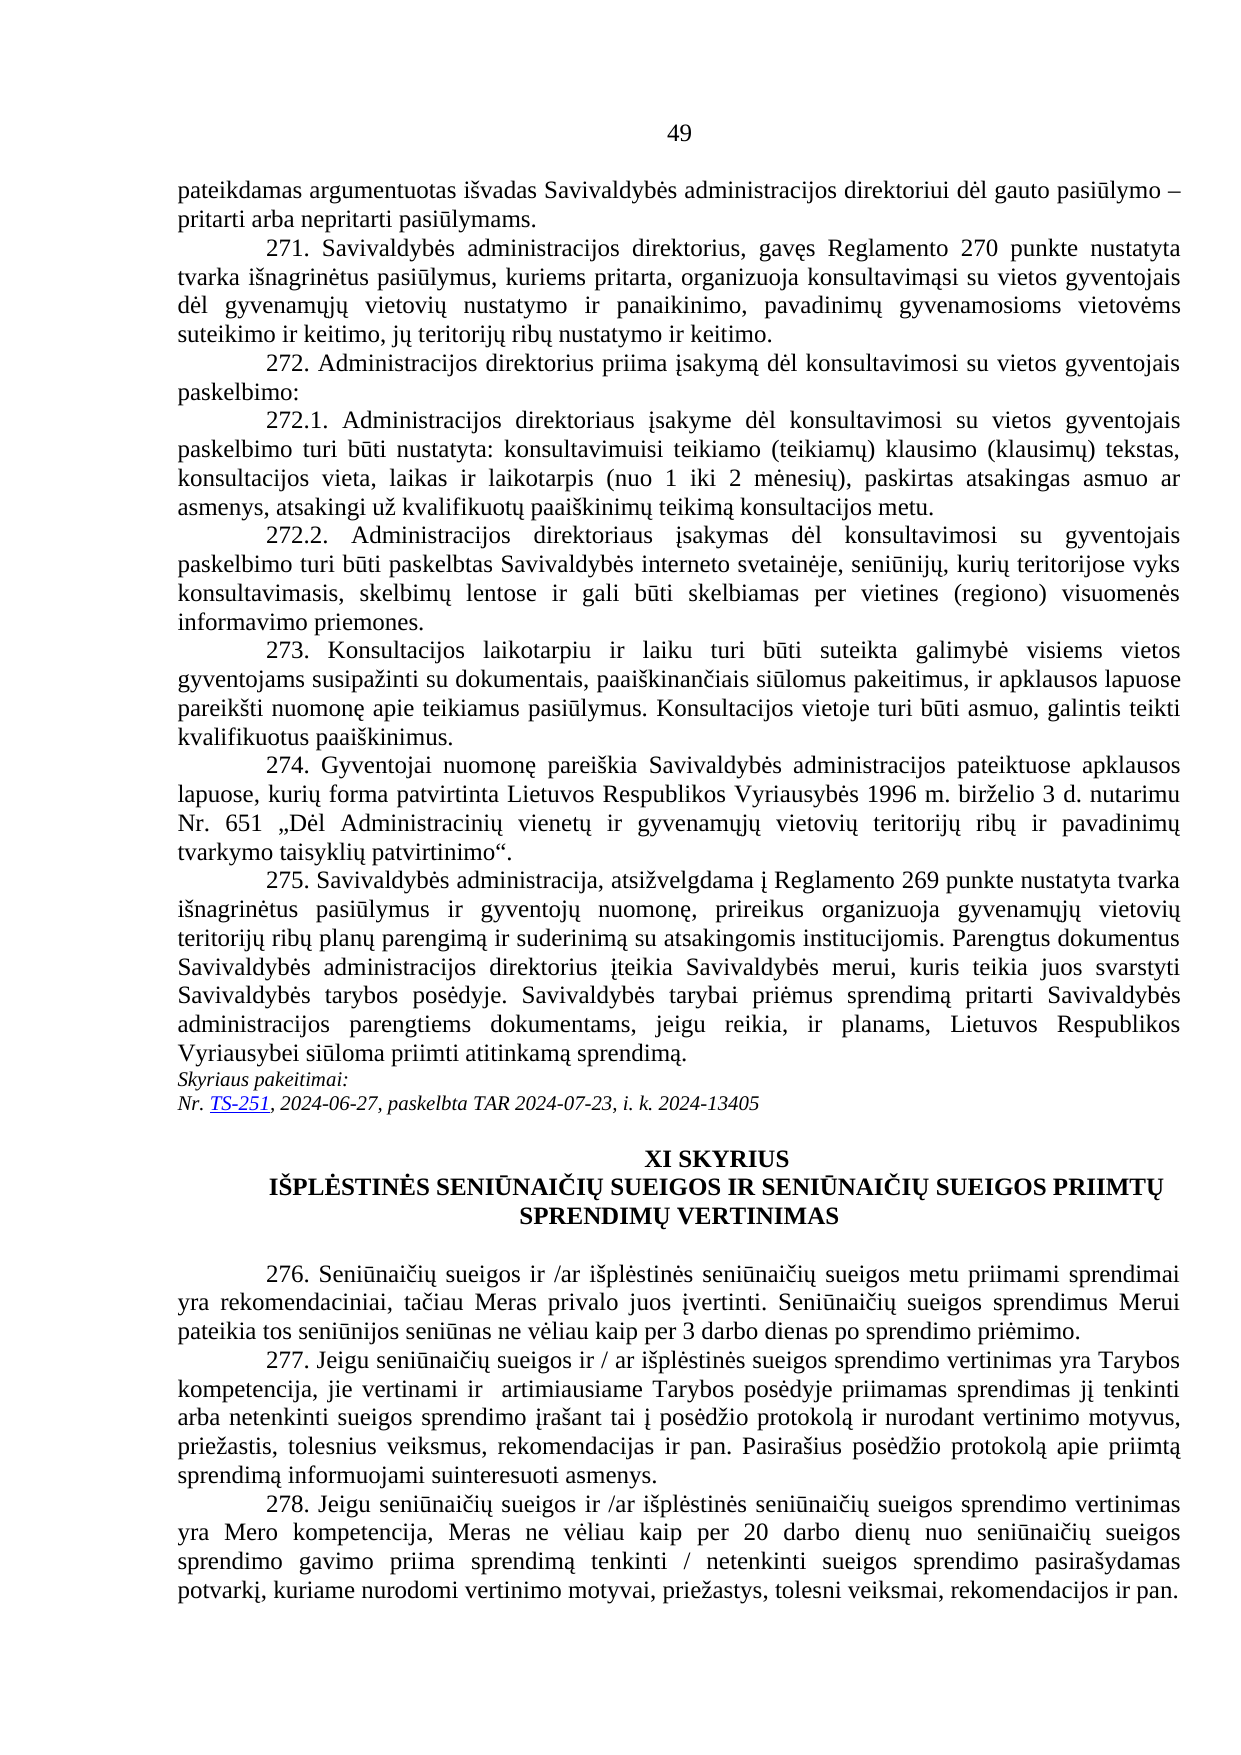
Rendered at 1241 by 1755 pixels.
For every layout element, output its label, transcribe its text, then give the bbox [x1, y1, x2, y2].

text XI SKYRIUS [177, 1144, 1181, 1172]
text 277. Jeigu seniūnaičių sueigos ir / ar išplėstinės sueigos sprendimo vertinimas yra Tarybos kompetencija, jie vertinami ir artimiausiame Tarybos posėdyje priimamas sprendimas jį tenkinti arba netenkinti sueigos sprendimo įrašant tai į posėdžio protokolą ir nurodant vertinimo motyvus, priežastis, tolesnius veiksmus, rekomendacijas ir pan. Pasirašius posėdžio protokolą apie priimtą sprendimą informuojami suinteresuoti asmenys. [177, 1345, 1181, 1489]
text 273. Konsultacijos laikotarpiu ir laiku turi būti suteikta galimybė visiems vietos gyventojams susipažinti su dokumentais, paaiškinančiais siūlomus pakeitimus, ir apklausos lapuose pareikšti nuomonę apie teikiamus pasiūlymus. Konsultacijos vietoje turi būti asmuo, galintis teikti kvalifikuotus paaiškinimus. [177, 636, 1181, 751]
text Nr. TS-251, 2024-06-27, paskelbta TAR 2024-07-23, i. k. 2024-13405 [177, 1091, 1181, 1115]
text 272. Administracijos direktorius priima įsakymą dėl konsultavimosi su vietos gyventojais paskelbimo: [177, 348, 1181, 406]
text 272.2. Administracijos direktoriaus įsakymas dėl konsultavimosi su gyventojais paskelbimo turi būti paskelbtas Savivaldybės interneto svetainėje, seniūnijų, kurių teritorijose vyks konsultavimasis, skelbimų lentose ir gali būti skelbiamas per vietines (regiono) visuomenės informavimo priemones. [177, 521, 1181, 636]
text IŠPLĖSTINĖS SENIŪNAIČIŲ SUEIGOS IR SENIŪNAIČIŲ SUEIGOS PRIIMTŲ SPRENDIMŲ VERTINIMAS [177, 1172, 1181, 1230]
text 271. Savivaldybės administracijos direktorius, gavęs Reglamento 270 punkte nustatyta tvarka išnagrinėtus pasiūlymus, kuriems pritarta, organizuoja konsultavimąsi su vietos gyventojais dėl gyvenamųjų vietovių nustatymo ir panaikinimo, pavadinimų gyvenamosioms vietovėms suteikimo ir keitimo, jų teritorijų ribų nustatymo ir keitimo. [177, 233, 1181, 348]
text 276. Seniūnaičių sueigos ir /ar išplėstinės seniūnaičių sueigos metu priimami sprendimai yra rekomendaciniai, tačiau Meras privalo juos įvertinti. Seniūnaičių sueigos sprendimus Merui pateikia tos seniūnijos seniūnas ne vėliau kaip per 3 darbo dienas po sprendimo priėmimo. [177, 1259, 1181, 1345]
text 275. Savivaldybės administracija, atsižvelgdama į Reglamento 269 punkte nustatyta tvarka išnagrinėtus pasiūlymus ir gyventojų nuomonę, prireikus organizuoja gyvenamųjų vietovių teritorijų ribų planų parengimą ir suderinimą su atsakingomis institucijomis. Parengtus dokumentus Savivaldybės administracijos direktorius įteikia Savivaldybės merui, kuris teikia juos svarstyti Savivaldybės tarybos posėdyje. Savivaldybės tarybai priėmus sprendimą pritarti Savivaldybės administracijos parengtiems dokumentams, jeigu reikia, ir planams, Lietuvos Respublikos Vyriausybei siūloma priimti atitinkamą sprendimą. [177, 866, 1181, 1067]
text pateikdamas argumentuotas išvadas Savivaldybės administracijos direktoriui dėl gauto pasiūlymo – pritarti arba nepritarti pasiūlymams. [177, 176, 1181, 233]
text 272.1. Administracijos direktoriaus įsakyme dėl konsultavimosi su vietos gyventojais paskelbimo turi būti nustatyta: konsultavimuisi teikiamo (teikiamų) klausimo (klausimų) tekstas, konsultacijos vieta, laikas ir laikotarpis (nuo 1 iki 2 mėnesių), paskirtas atsakingas asmuo ar asmenys, atsakingi už kvalifikuotų paaiškinimų teikimą konsultacijos metu. [177, 406, 1181, 521]
text Skyriaus pakeitimai: [177, 1067, 1181, 1091]
text 274. Gyventojai nuomonę pareiškia Savivaldybės administracijos pateiktuose apklausos lapuose, kurių forma patvirtinta Lietuvos Respublikos Vyriausybės 1996 m. birželio 3 d. nutarimu Nr. 651 „Dėl Administracinių vienetų ir gyvenamųjų vietovių teritorijų ribų ir pavadinimų tvarkymo taisyklių patvirtinimo“. [177, 751, 1181, 866]
text 278. Jeigu seniūnaičių sueigos ir /ar išplėstinės seniūnaičių sueigos sprendimo vertinimas yra Mero kompetencija, Meras ne vėliau kaip per 20 darbo dienų nuo seniūnaičių sueigos sprendimo gavimo priima sprendimą tenkinti / netenkinti sueigos sprendimo pasirašydamas potvarkį, kuriame nurodomi vertinimo motyvai, priežastys, tolesni veiksmai, rekomendacijos ir pan. [177, 1489, 1181, 1604]
